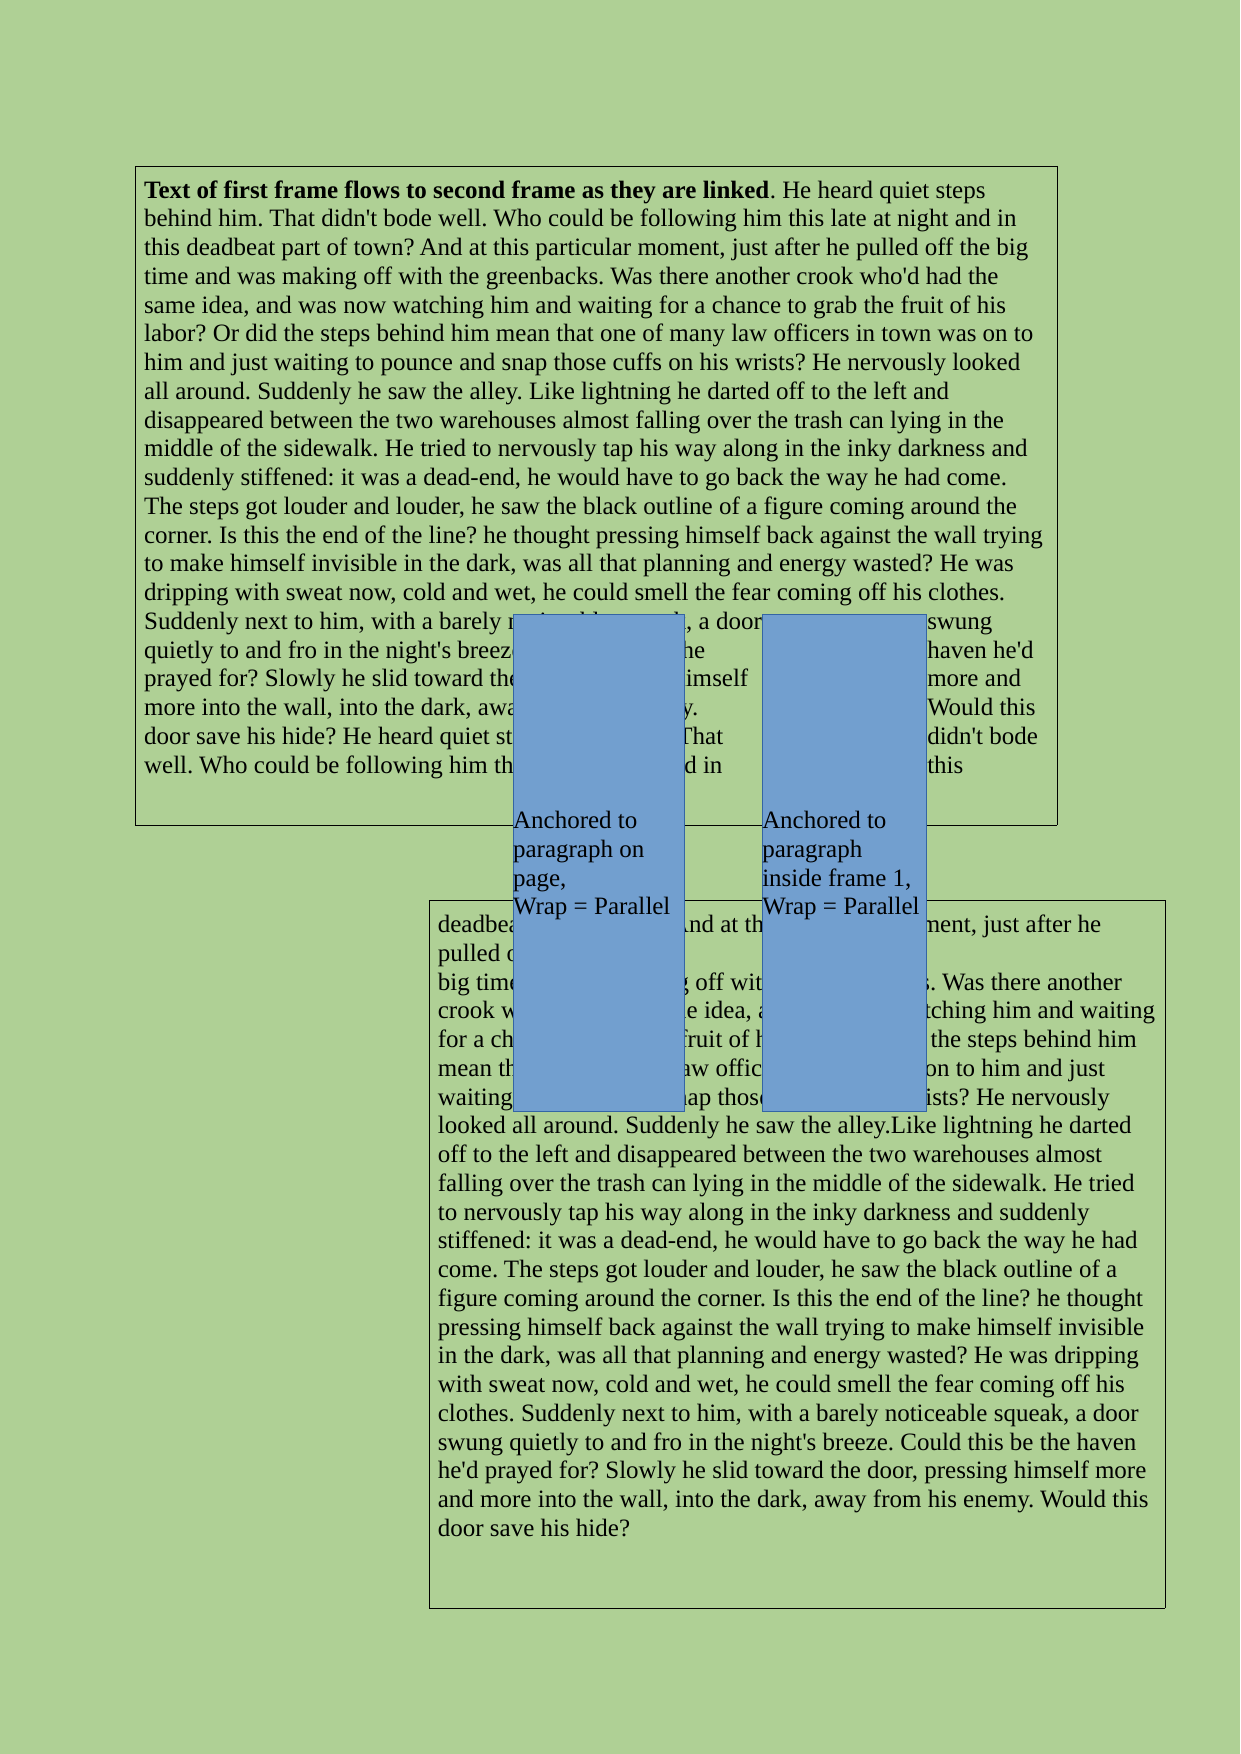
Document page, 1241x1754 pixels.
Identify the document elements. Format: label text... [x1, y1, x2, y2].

text Text of first frame flows to second frame as they are linked. He heard quiet steps behind him. That didn't bode well. Who could be following him this late at night and in this deadbeat part of town? And at this particular moment, just after he pulled off the big time and was making off with the greenbacks. Was there another crook who'd had the same idea, and was now watching him and waiting for a chance to grab the fruit of his labor? Or did the steps behind him mean that one of many law officers in town was on to him and just waiting to pounce and snap those cuffs on his wrists? He nervously looked all around. Suddenly he saw the alley. Like lightning he darted off to the left and disappeared between the two warehouses almost falling over the trash can lying in the middle of the sidewalk. He tried to nervously tap his way along in the inky darkness and suddenly stiffened: it was a dead-end, he would have to go back the way he had come. The steps got louder and louder, he saw the black outline of a figure coming around the corner. Is this the end of the line? he thought pressing himself back against the wall trying to make himself invisible in the dark, was all that planning and energy wasted? He was dripping with sweat now, cold and wet, he could smell the fear coming off his clothes. Suddenly next to him, with a barely noticeable squeak, a door swung quietly to and fro in the night's breeze. Could this be the haven he'd prayed for? Slowly he slid toward the door, pressing himself more and more into the wall, into the dark, away from his enemy. Would this door save his hide? He heard quiet steps behind him. That didn't bode well. Who could be following him this late at night and in this deadbeat part of town? And at this particular moment, just after he pulled off the [144, 175, 1048, 778]
text big time and was making off with the greenbacks. Was there another crook who'd had the same idea, and was now watching him and waiting for a chance to grab the fruit of his labor? Or did the steps behind him mean that one of many law officers in town was on to him and just waiting to pounce and snap those cuffs on his wrists? He nervously looked all around. Suddenly he saw the alley.Like lightning he darted off to the left and disappeared between the two warehouses almost falling over the trash can lying in the middle of the sidewalk. He tried to nervously tap his way along in the inky darkness and suddenly stiffened: it was a dead-end, he would have to go back the way he had come. The steps got louder and louder, he saw the black outline of a figure coming around the corner. Is this the end of the line? he thought pressing himself back against the wall trying to make himself invisible in the dark, was all that planning and energy wasted? He was dripping with sweat now, cold and wet, he could smell the fear coming off his clothes. Suddenly next to him, with a barely noticeable squeak, a door swung quietly to and fro in the night's breeze. Could this be the haven he'd prayed for? Slowly he slid toward the door, pressing himself more and more into the wall, into the dark, away from his enemy. Would this door save his hide? [438, 967, 1156, 1542]
